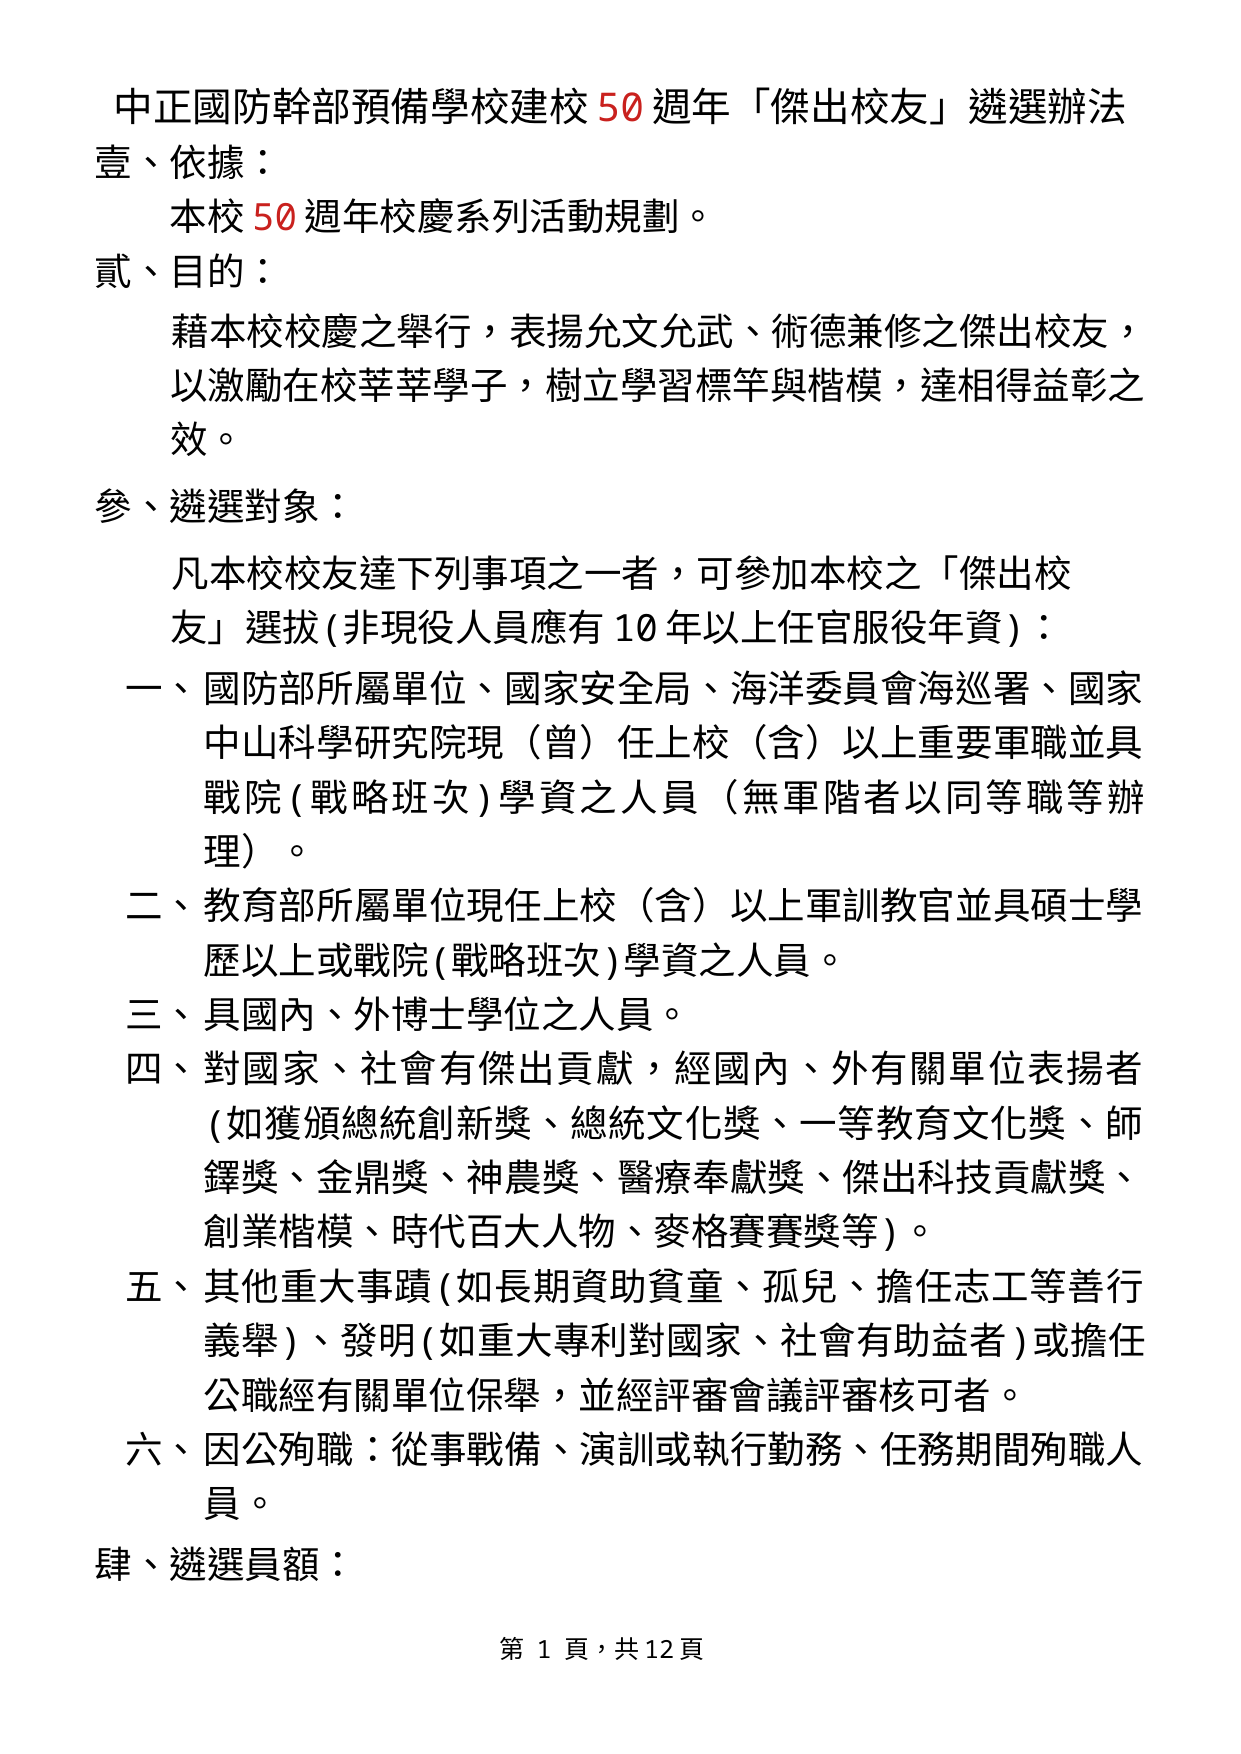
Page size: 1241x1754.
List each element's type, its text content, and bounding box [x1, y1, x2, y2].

text 凡本校校友達下列事項之一者，可參加本校之「傑出校友」選拔(非現役人員應有10年以上任官服役年資)： [170, 544, 1146, 653]
list 具國內、外博士學位之人員。 [125, 985, 1146, 1039]
list 國防部所屬單位、國家安全局、海洋委員會海巡署、國家中山科學研究院現（曾）任上校（含）以上重要軍職並具戰院(戰略班次)學資之人員（無軍階者以同等職等辦理）。 [125, 659, 1146, 876]
text 中正國防幹部預備學校建校50週年「傑出校友」遴選辦法 [94, 75, 1146, 133]
text 藉本校校慶之舉行，表揚允文允武、術德兼修之傑出校友，以激勵在校莘莘學子，樹立學習標竿與楷模，達相得益彰之效。 [170, 302, 1146, 465]
list 因公殉職：從事戰備、演訓或執行勤務、任務期間殉職人員。 [125, 1420, 1146, 1528]
list 對國家、社會有傑出貢獻，經國內、外有關單位表揚者(如獲頒總統創新獎、總統文化獎、一等教育文化獎、師鐸獎、金鼎獎、神農獎、醫療奉獻獎、傑出科技貢獻獎、創業楷模、時代百大人物、麥格賽賽獎等)。 [125, 1039, 1146, 1257]
list 其他重大事蹟(如長期資助貧童、孤兒、擔任志工等善行義舉)、發明(如重大專利對國家、社會有助益者)或擔任公職經有關單位保舉，並經評審會議評審核可者。 [125, 1257, 1146, 1420]
text 壹、依據： [94, 133, 1146, 187]
text 貳、目的： [94, 241, 1146, 296]
text 參、遴選對象： [94, 477, 1146, 531]
text 肆、遴選員額： [94, 1535, 1146, 1589]
text 本校50週年校慶系列活動規劃。 [169, 187, 1146, 241]
list 教育部所屬單位現任上校（含）以上軍訓教官並具碩士學歷以上或戰院(戰略班次)學資之人員。 [125, 876, 1146, 985]
